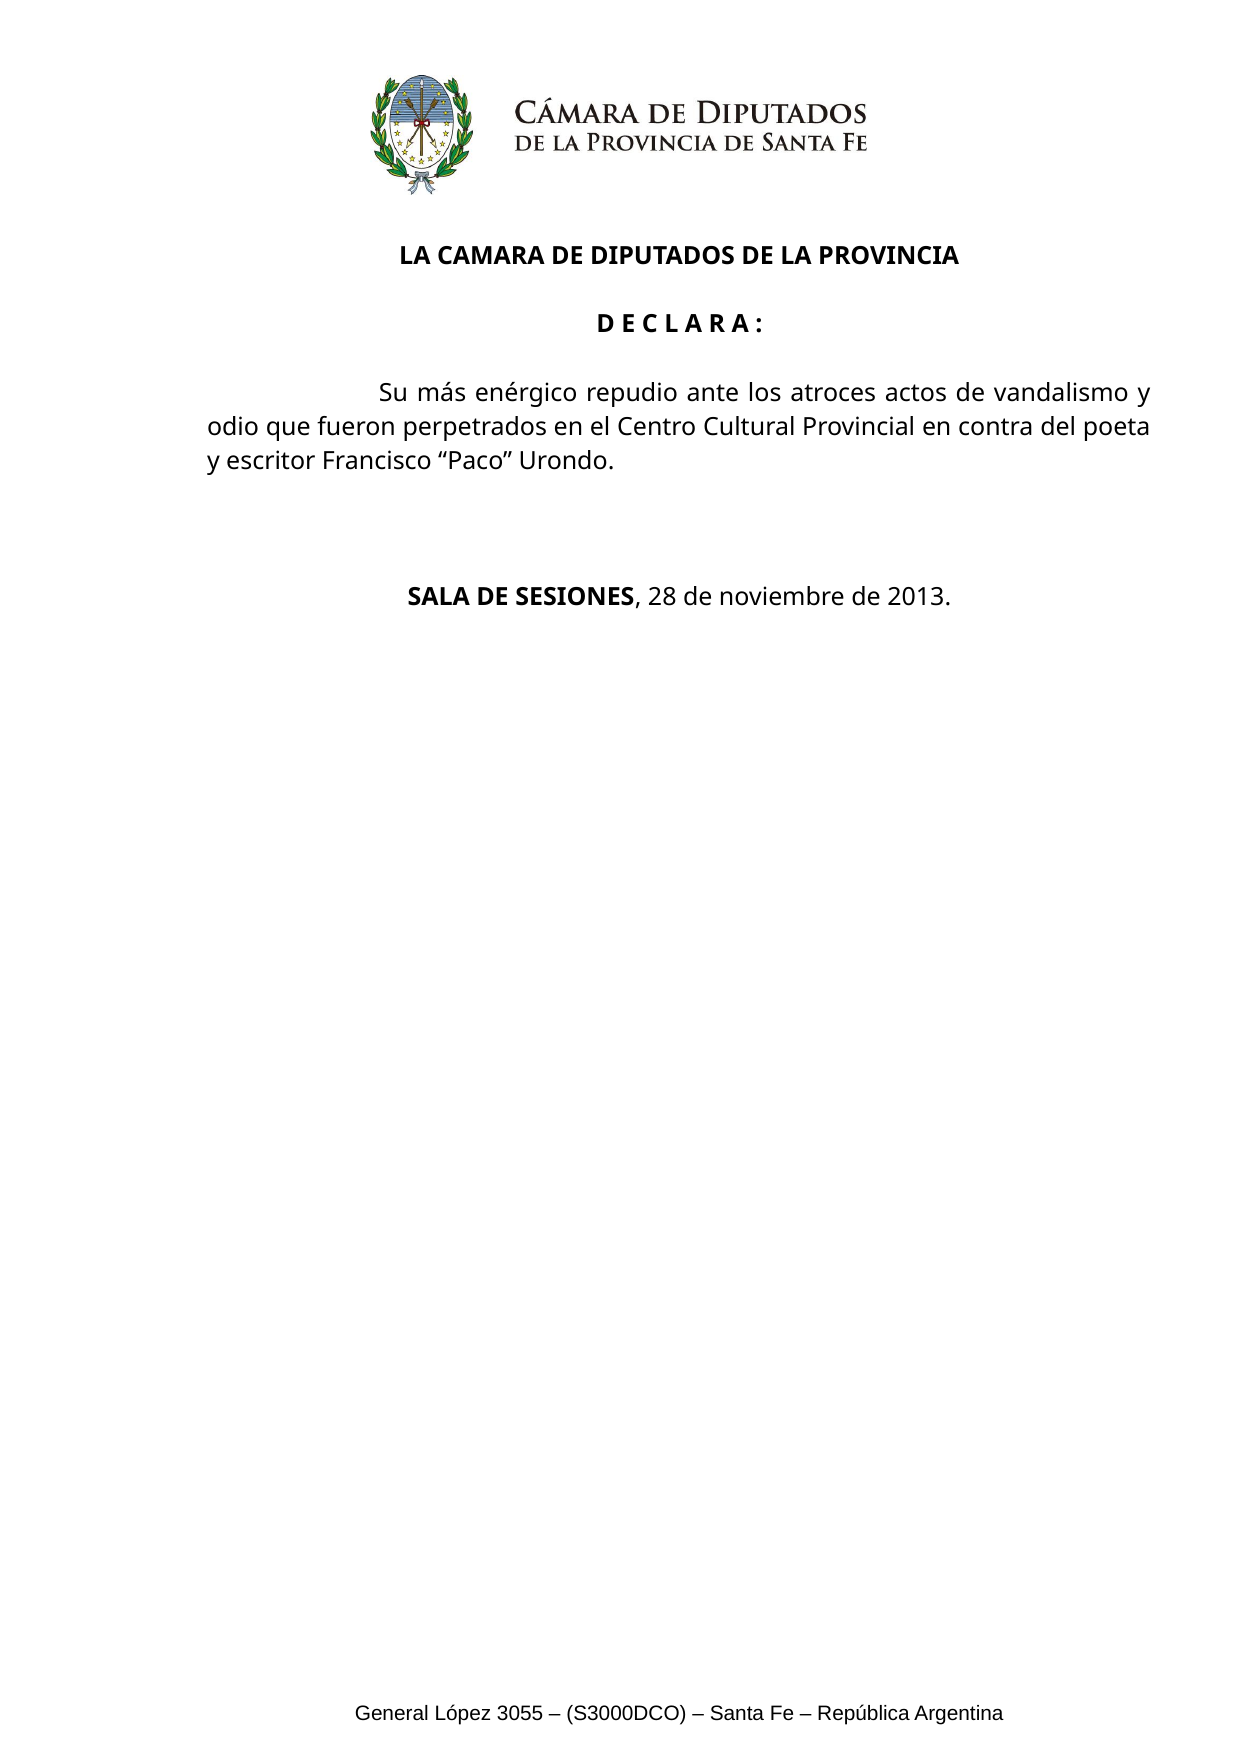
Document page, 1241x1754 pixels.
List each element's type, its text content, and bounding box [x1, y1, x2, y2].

text Su más enérgico repudio ante los atroces actos de vandalismo y odio que fueron perpetrados en el Centro Cultural Provincial en contra del poeta y escritor Francisco “Paco” Urondo. [207, 374, 1152, 476]
text LA CAMARA DE DIPUTADOS DE LA PROVINCIA [207, 238, 1152, 272]
picture [370, 75, 867, 199]
text D E C L A R A : [207, 306, 1152, 340]
text SALA DE SESIONES, 28 de noviembre de 2013. [207, 579, 1152, 613]
